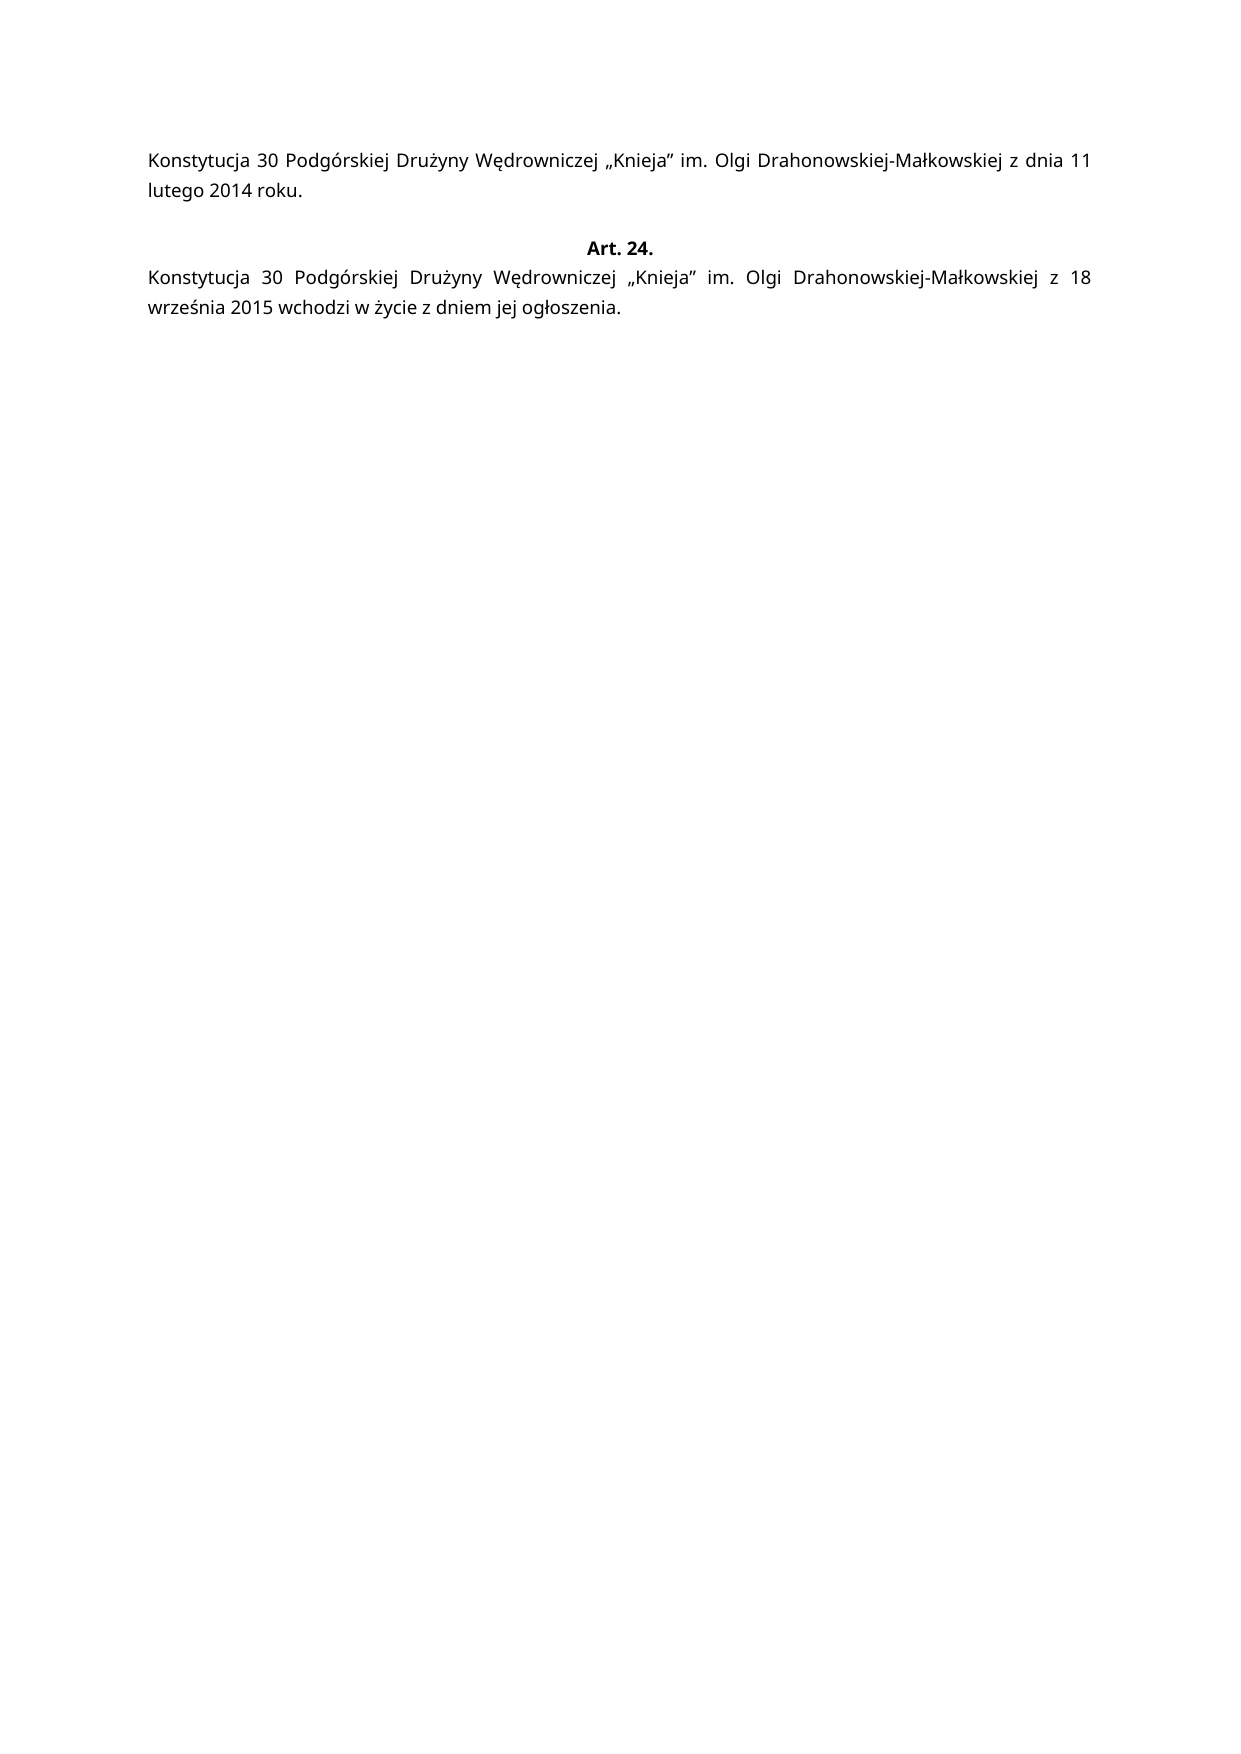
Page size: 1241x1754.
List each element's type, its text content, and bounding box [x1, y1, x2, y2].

text Art. 24. [148, 235, 1093, 261]
text Konstytucja 30 Podgórskiej Drużyny Wędrowniczej „Knieja” im. Olgi Drahonowskiej-Małkowskiej z 18 września 2015 wchodzi w życie z dniem jej ogłoszenia. [148, 265, 1093, 319]
text Konstytucja 30 Podgórskiej Drużyny Wędrowniczej „Knieja” im. Olgi Drahonowskiej-Małkowskiej z dnia 11 lutego 2014 roku. [148, 148, 1093, 202]
